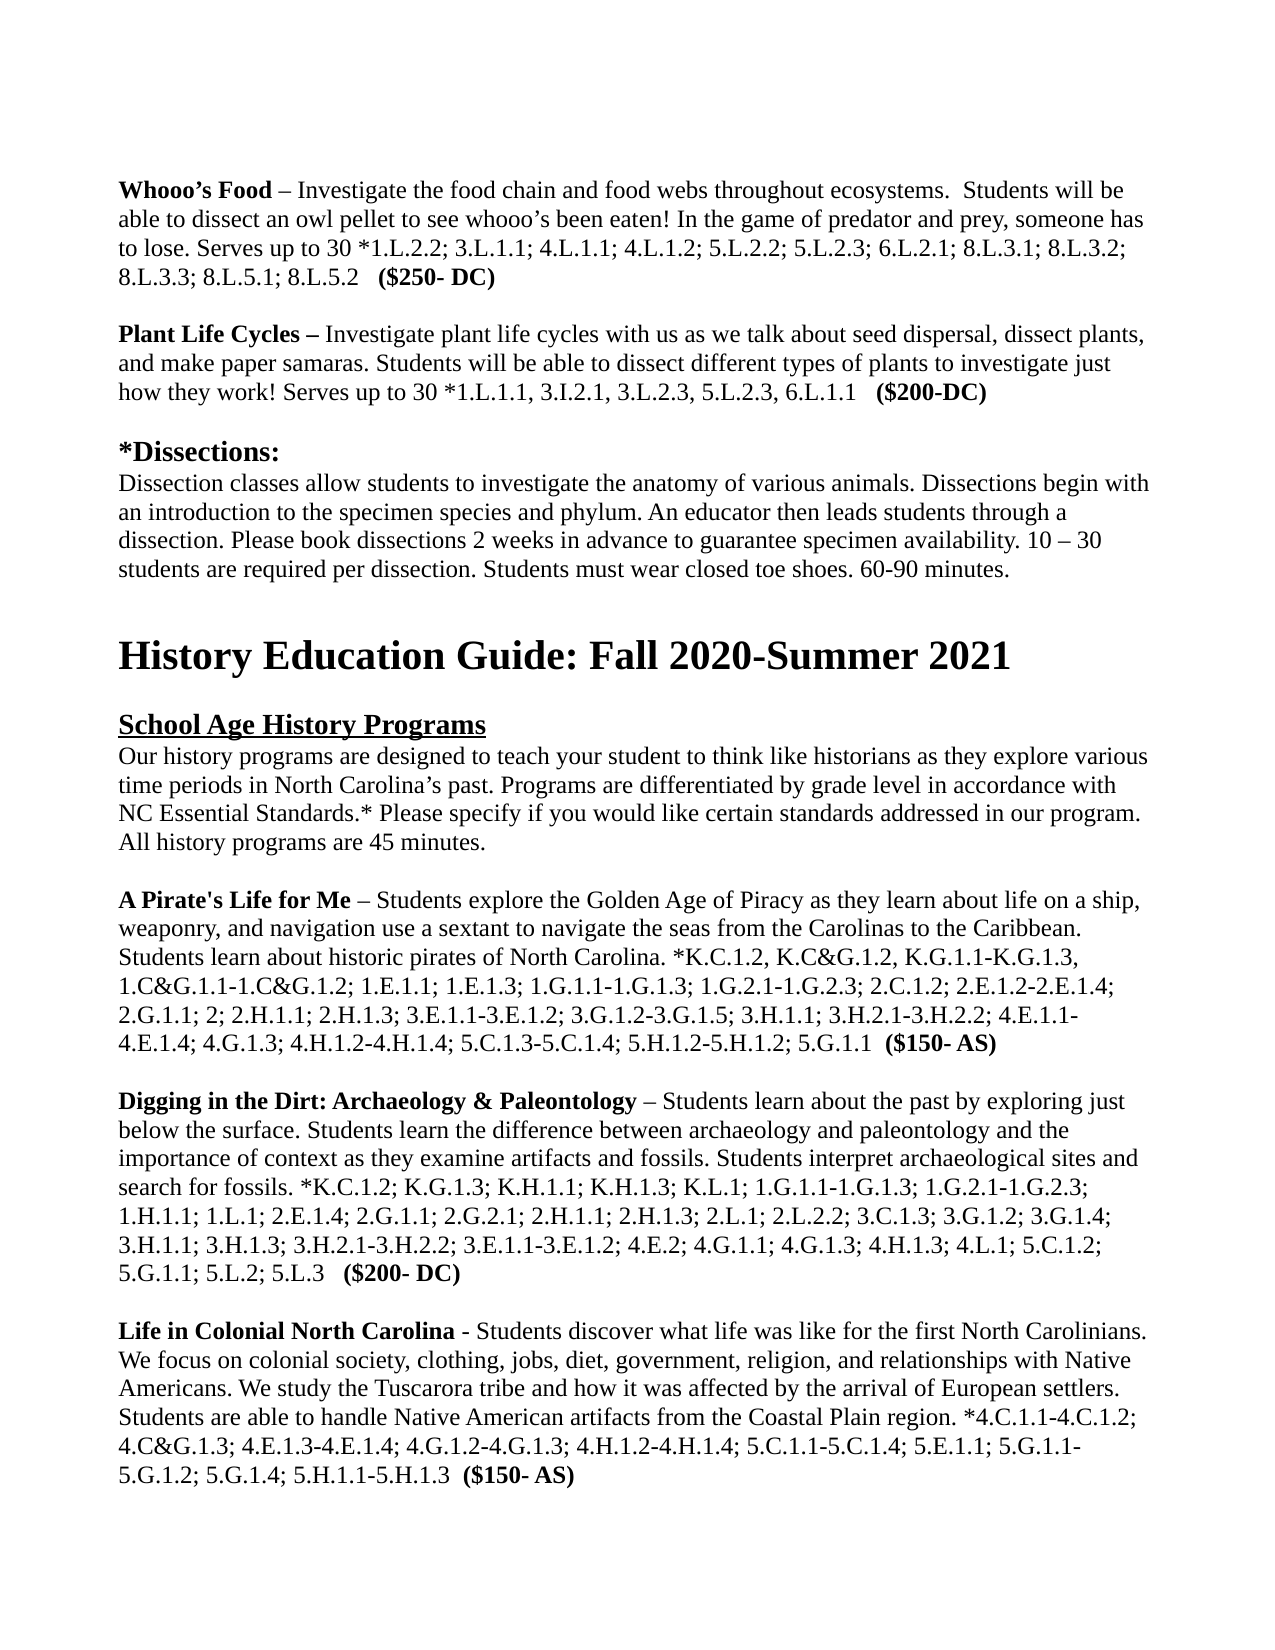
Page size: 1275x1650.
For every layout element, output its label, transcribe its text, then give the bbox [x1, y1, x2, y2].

text Our history programs are designed to teach your student to think like historians as they explore various time periods in North Carolina’s past. Programs are differentiated by grade level in accordance with NC Essential Standards.* Please specify if you would like certain standards addressed in our program. All history programs are 45 minutes. [118, 741, 1157, 856]
text *Dissections: [118, 434, 1157, 468]
text History Education Guide: Fall 2020-Summer 2021 [118, 631, 1157, 679]
text Dissection classes allow students to investigate the anatomy of various animals. Dissections begin with an introduction to the specimen species and phylum. An educator then leads students through a dissection. Please book dissections 2 weeks in advance to guarantee specimen availability. 10 – 30 students are required per dissection. Students must wear closed toe shoes. 60-90 minutes. [118, 468, 1157, 583]
text A Pirate's Life for Me – Students explore the Golden Age of Piracy as they learn about life on a ship, weaponry, and navigation use a sextant to navigate the seas from the Carolinas to the Caribbean. Students learn about historic pirates of North Carolina. *K.C.1.2, K.C&G.1.2, K.G.1.1-K.G.1.3, 1.C&G.1.1-1.C&G.1.2; 1.E.1.1; 1.E.1.3; 1.G.1.1-1.G.1.3; 1.G.2.1-1.G.2.3; 2.C.1.2; 2.E.1.2-2.E.1.4; 2.G.1.1; 2; 2.H.1.1; 2.H.1.3; 3.E.1.1-3.E.1.2; 3.G.1.2-3.G.1.5; 3.H.1.1; 3.H.2.1-3.H.2.2; 4.E.1.1-4.E.1.4; 4.G.1.3; 4.H.1.2-4.H.1.4; 5.C.1.3-5.C.1.4; 5.H.1.2-5.H.1.2; 5.G.1.1 ($150- AS) [118, 885, 1157, 1057]
text Whooo’s Food – Investigate the food chain and food webs throughout ecosystems. Students will be able to dissect an owl pellet to see whooo’s been eaten! In the game of predator and prey, someone has to lose. Serves up to 30 *1.L.2.2; 3.L.1.1; 4.L.1.1; 4.L.1.2; 5.L.2.2; 5.L.2.3; 6.L.2.1; 8.L.3.1; 8.L.3.2; 8.L.3.3; 8.L.5.1; 8.L.5.2 ($250- DC) [118, 176, 1157, 291]
text School Age History Programs [118, 707, 1157, 741]
text Digging in the Dirt: Archaeology & Paleontology – Students learn about the past by exploring just below the surface. Students learn the difference between archaeology and paleontology and the importance of context as they examine artifacts and fossils. Students interpret archaeological sites and search for fossils. *K.C.1.2; K.G.1.3; K.H.1.1; K.H.1.3; K.L.1; 1.G.1.1-1.G.1.3; 1.G.2.1-1.G.2.3; 1.H.1.1; 1.L.1; 2.E.1.4; 2.G.1.1; 2.G.2.1; 2.H.1.1; 2.H.1.3; 2.L.1; 2.L.2.2; 3.C.1.3; 3.G.1.2; 3.G.1.4; 3.H.1.1; 3.H.1.3; 3.H.2.1-3.H.2.2; 3.E.1.1-3.E.1.2; 4.E.2; 4.G.1.1; 4.G.1.3; 4.H.1.3; 4.L.1; 5.C.1.2; 5.G.1.1; 5.L.2; 5.L.3 ($200- DC) [118, 1086, 1157, 1287]
text Plant Life Cycles – Investigate plant life cycles with us as we talk about seed dispersal, dissect plants, and make paper samaras. Students will be able to dissect different types of plants to investigate just how they work! Serves up to 30 *1.L.1.1, 3.I.2.1, 3.L.2.3, 5.L.2.3, 6.L.1.1 ($200-DC) [118, 319, 1157, 406]
text Life in Colonial North Carolina - Students discover what life was like for the first North Carolinians. We focus on colonial society, clothing, jobs, diet, government, religion, and relationships with Native Americans. We study the Tuscarora tribe and how it was affected by the arrival of European settlers. Students are able to handle Native American artifacts from the Coastal Plain region. *4.C.1.1-4.C.1.2; 4.C&G.1.3; 4.E.1.3-4.E.1.4; 4.G.1.2-4.G.1.3; 4.H.1.2-4.H.1.4; 5.C.1.1-5.C.1.4; 5.E.1.1; 5.G.1.1-5.G.1.2; 5.G.1.4; 5.H.1.1-5.H.1.3 ($150- AS) [118, 1316, 1157, 1488]
